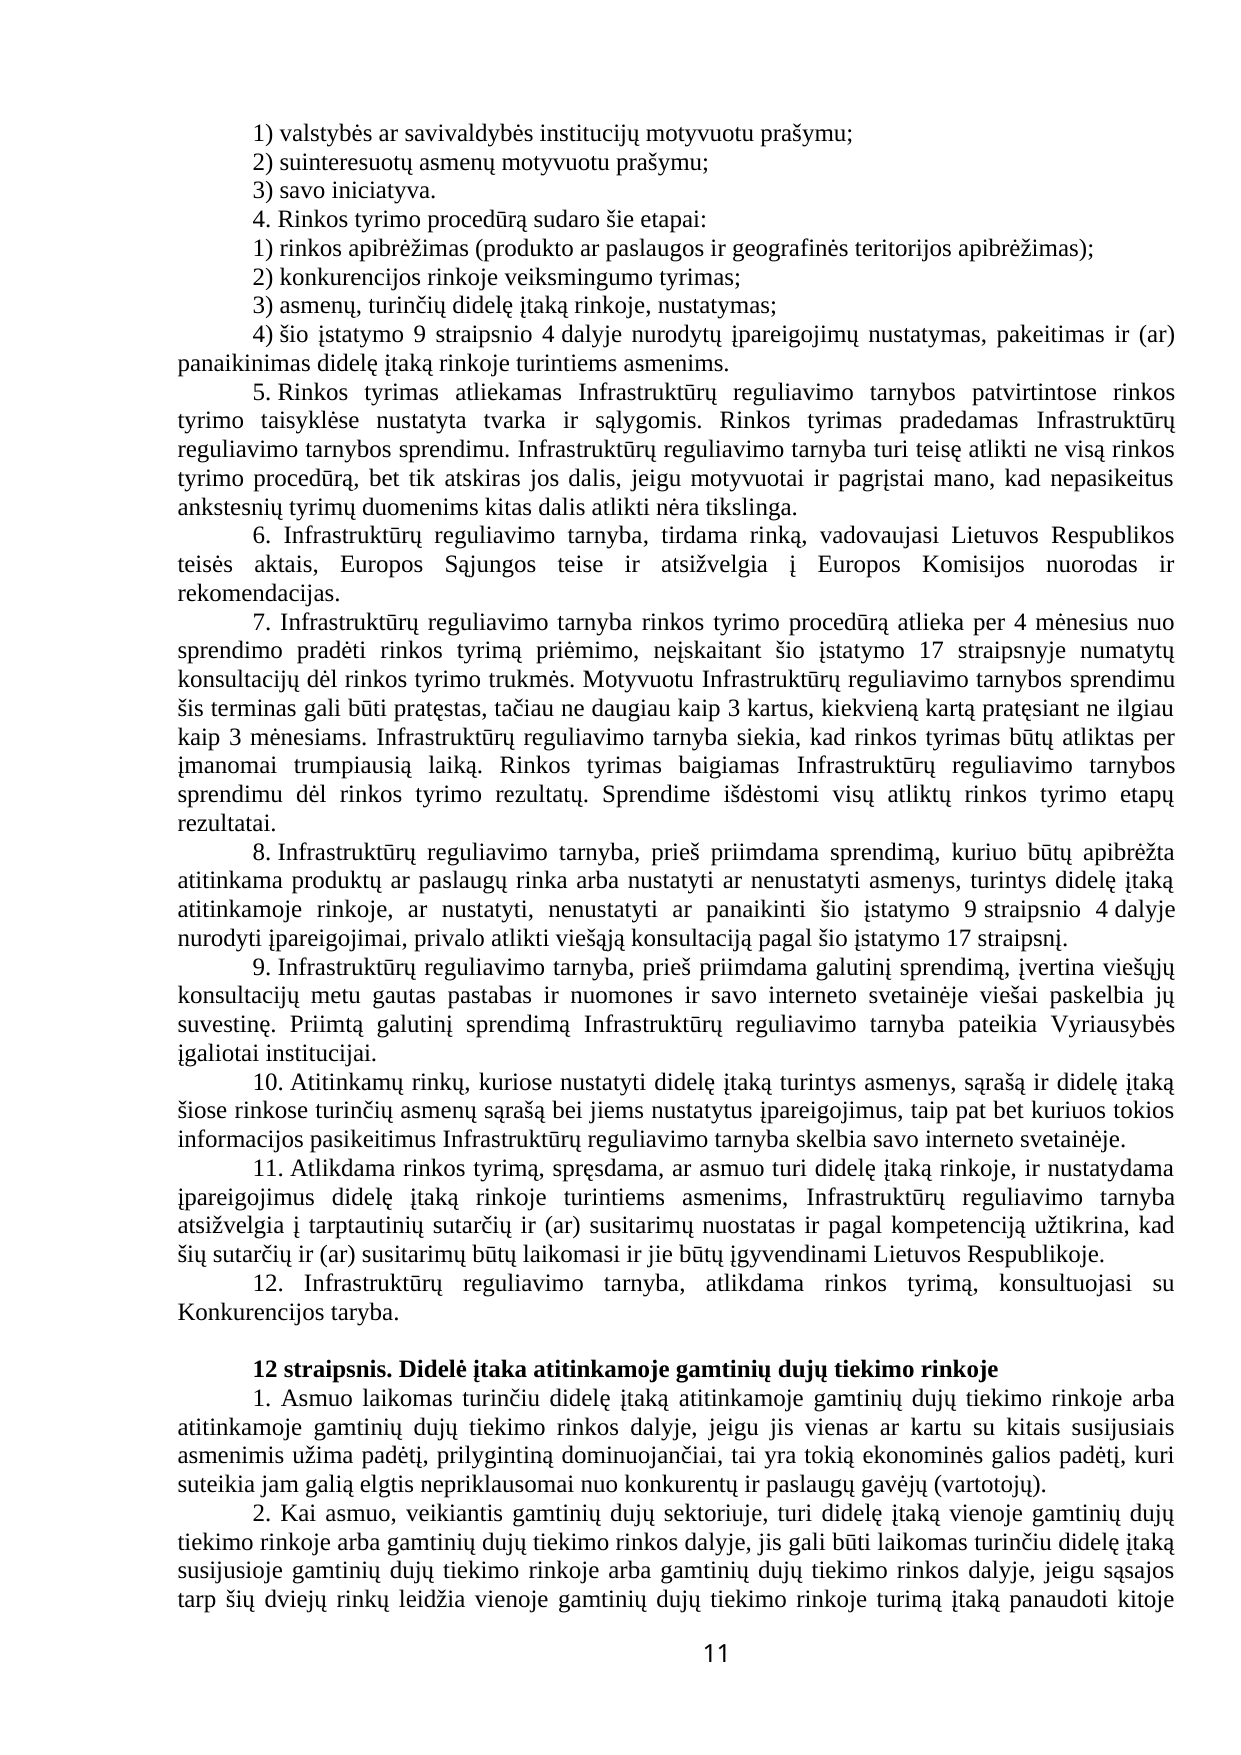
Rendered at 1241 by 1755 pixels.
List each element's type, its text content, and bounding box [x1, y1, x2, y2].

text 2) suinteresuotų asmenų motyvuotu prašymu; [177, 147, 1175, 176]
text 12. Infrastruktūrų reguliavimo tarnyba, atlikdama rinkos tyrimą, konsultuojasi su Konkurencijos taryba. [177, 1268, 1175, 1326]
text 6. Infrastruktūrų reguliavimo tarnyba, tirdama rinką, vadovaujasi Lietuvos Respublikos teisės aktais, Europos Sąjungos teise ir atsižvelgia į Europos Komisijos nuorodas ir rekomendacijas. [177, 521, 1175, 607]
text 2) konkurencijos rinkoje veiksmingumo tyrimas; [177, 262, 1175, 291]
text 4) šio įstatymo 9 straipsnio 4 dalyje nurodytų įpareigojimų nustatymas, pakeitimas ir (ar) panaikinimas didelę įtaką rinkoje turintiems asmenims. [177, 319, 1175, 377]
text 3) savo iniciatyva. [177, 176, 1175, 204]
text 4. Rinkos tyrimo procedūrą sudaro šie etapai: [177, 204, 1175, 233]
text 1) valstybės ar savivaldybės institucijų motyvuotu prašymu; [177, 118, 1175, 147]
text 12 straipsnis. Didelė įtaka atitinkamoje gamtinių dujų tiekimo rinkoje [177, 1354, 1175, 1383]
text 7. Infrastruktūrų reguliavimo tarnyba rinkos tyrimo procedūrą atlieka per 4 mėnesius nuo sprendimo pradėti rinkos tyrimą priėmimo, neįskaitant šio įstatymo 17 straipsnyje numatytų konsultacijų dėl rinkos tyrimo trukmės. Motyvuotu Infrastruktūrų reguliavimo tarnybos sprendimu šis terminas gali būti pratęstas, tačiau ne daugiau kaip 3 kartus, kiekvieną kartą pratęsiant ne ilgiau kaip 3 mėnesiams. Infrastruktūrų reguliavimo tarnyba siekia, kad rinkos tyrimas būtų atliktas per įmanomai trumpiausią laiką. Rinkos tyrimas baigiamas Infrastruktūrų reguliavimo tarnybos sprendimu dėl rinkos tyrimo rezultatų. Sprendime išdėstomi visų atliktų rinkos tyrimo etapų rezultatai. [177, 607, 1175, 837]
text 3) asmenų, turinčių didelę įtaką rinkoje, nustatymas; [177, 291, 1175, 319]
text 2. Kai asmuo, veikiantis gamtinių dujų sektoriuje, turi didelę įtaką vienoje gamtinių dujų tiekimo rinkoje arba gamtinių dujų tiekimo rinkos dalyje, jis gali būti laikomas turinčiu didelę įtaką susijusioje gamtinių dujų tiekimo rinkoje arba gamtinių dujų tiekimo rinkos dalyje, jeigu sąsajos tarp šių dviejų rinkų leidžia vienoje gamtinių dujų tiekimo rinkoje turimą įtaką panaudoti kitoje [177, 1498, 1175, 1613]
text 10. Atitinkamų rinkų, kuriose nustatyti didelę įtaką turintys asmenys, sąrašą ir didelę įtaką šiose rinkose turinčių asmenų sąrašą bei jiems nustatytus įpareigojimus, taip pat bet kuriuos tokios informacijos pasikeitimus Infrastruktūrų reguliavimo tarnyba skelbia savo interneto svetainėje. [177, 1067, 1175, 1153]
text 8. Infrastruktūrų reguliavimo tarnyba, prieš priimdama sprendimą, kuriuo būtų apibrėžta atitinkama produktų ar paslaugų rinka arba nustatyti ar nenustatyti asmenys, turintys didelę įtaką atitinkamoje rinkoje, ar nustatyti, nenustatyti ar panaikinti šio įstatymo 9 straipsnio 4 dalyje nurodyti įpareigojimai, privalo atlikti viešąją konsultaciją pagal šio įstatymo 17 straipsnį. [177, 837, 1175, 952]
text 11. Atlikdama rinkos tyrimą, spręsdama, ar asmuo turi didelę įtaką rinkoje, ir nustatydama įpareigojimus didelę įtaką rinkoje turintiems asmenims, Infrastruktūrų reguliavimo tarnyba atsižvelgia į tarptautinių sutarčių ir (ar) susitarimų nuostatas ir pagal kompetenciją užtikrina, kad šių sutarčių ir (ar) susitarimų būtų laikomasi ir jie būtų įgyvendinami Lietuvos Respublikoje. [177, 1153, 1175, 1268]
text 9. Infrastruktūrų reguliavimo tarnyba, prieš priimdama galutinį sprendimą, įvertina viešųjų konsultacijų metu gautas pastabas ir nuomones ir savo interneto svetainėje viešai paskelbia jų suvestinę. Priimtą galutinį sprendimą Infrastruktūrų reguliavimo tarnyba pateikia Vyriausybės įgaliotai institucijai. [177, 952, 1175, 1067]
text 1) rinkos apibrėžimas (produkto ar paslaugos ir geografinės teritorijos apibrėžimas); [177, 233, 1175, 262]
text 5. Rinkos tyrimas atliekamas Infrastruktūrų reguliavimo tarnybos patvirtintose rinkos tyrimo taisyklėse nustatyta tvarka ir sąlygomis. Rinkos tyrimas pradedamas Infrastruktūrų reguliavimo tarnybos sprendimu. Infrastruktūrų reguliavimo tarnyba turi teisę atlikti ne visą rinkos tyrimo procedūrą, bet tik atskiras jos dalis, jeigu motyvuotai ir pagrįstai mano, kad nepasikeitus ankstesnių tyrimų duomenims kitas dalis atlikti nėra tikslinga. [177, 377, 1175, 521]
text 1. Asmuo laikomas turinčiu didelę įtaką atitinkamoje gamtinių dujų tiekimo rinkoje arba atitinkamoje gamtinių dujų tiekimo rinkos dalyje, jeigu jis vienas ar kartu su kitais susijusiais asmenimis užima padėtį, prilygintiną dominuojančiai, tai yra tokią ekonominės galios padėtį, kuri suteikia jam galią elgtis nepriklausomai nuo konkurentų ir paslaugų gavėjų (vartotojų). [177, 1383, 1175, 1498]
